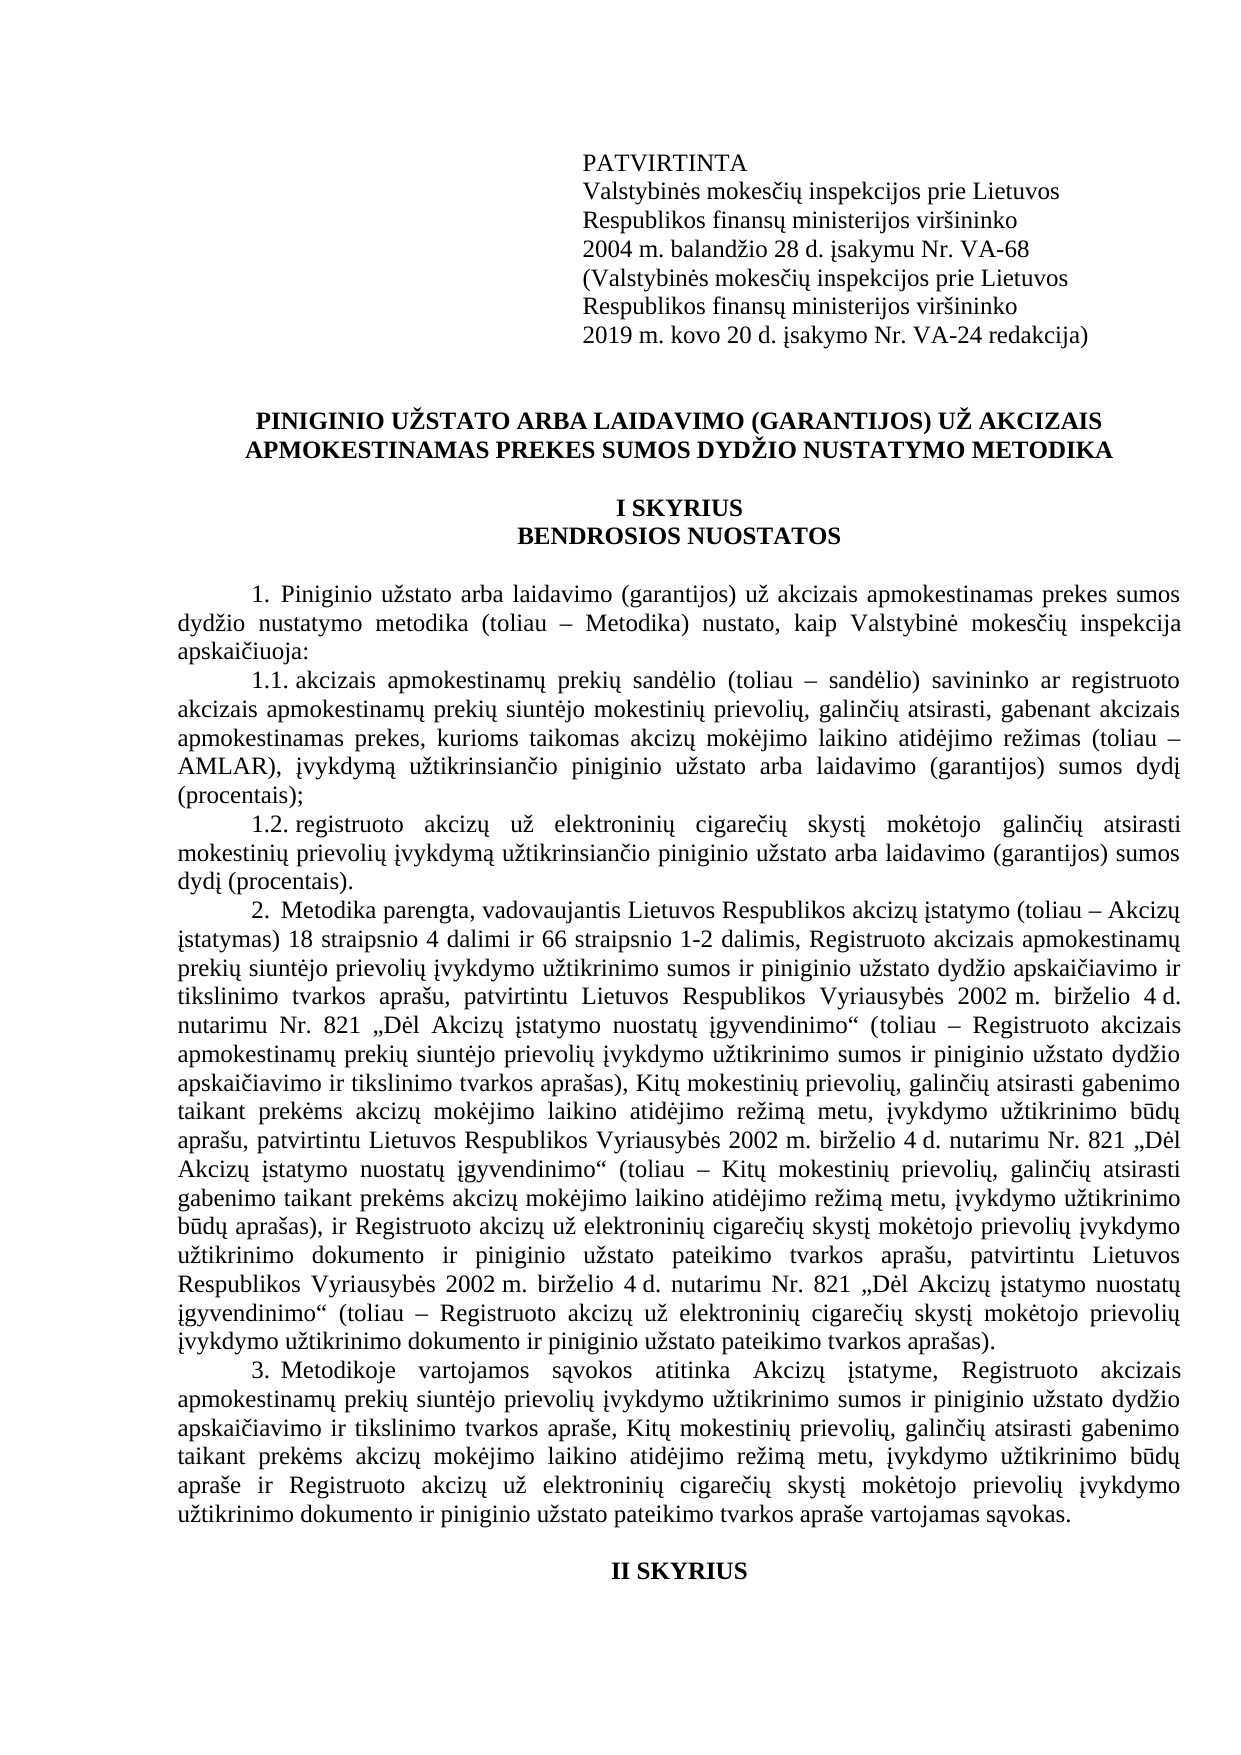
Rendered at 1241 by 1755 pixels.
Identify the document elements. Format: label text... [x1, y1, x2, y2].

text PATVIRTINTA [582, 148, 1181, 176]
text PINIGINIO UŽSTATO ARBA LAIDAVIMO (GARANTIJOS) UŽ AKCIZAIS APMOKESTINAMAS PREKES SUMOS DYDŽIO NUSTATYMO METODIKA [177, 406, 1181, 464]
text 1. Piniginio užstato arba laidavimo (garantijos) už akcizais apmokestinamas prekes sumos dydžio nustatymo metodika (toliau – Metodika) nustato, kaip Valstybinė mokesčių inspekcija apskaičiuoja: [177, 579, 1181, 665]
text II SKYRIUS [177, 1556, 1181, 1585]
text Respublikos finansų ministerijos viršininko [582, 205, 1181, 234]
text 3. Metodikoje vartojamos sąvokos atitinka Akcizų įstatyme, Registruoto akcizais apmokestinamų prekių siuntėjo prievolių įvykdymo užtikrinimo sumos ir piniginio užstato dydžio apskaičiavimo ir tikslinimo tvarkos apraše, Kitų mokestinių prievolių, galinčių atsirasti gabenimo taikant prekėms akcizų mokėjimo laikino atidėjimo režimą metu, įvykdymo užtikrinimo būdų apraše ir Registruoto akcizų už elektroninių cigarečių skystį mokėtojo prievolių įvykdymo užtikrinimo dokumento ir piniginio užstato pateikimo tvarkos apraše vartojamas sąvokas. [177, 1355, 1181, 1528]
text 2. Metodika parengta, vadovaujantis Lietuvos Respublikos akcizų įstatymo (toliau – Akcizų įstatymas) 18 straipsnio 4 dalimi ir 66 straipsnio 1-2 dalimis, Registruoto akcizais apmokestinamų prekių siuntėjo prievolių įvykdymo užtikrinimo sumos ir piniginio užstato dydžio apskaičiavimo ir tikslinimo tvarkos aprašu, patvirtintu Lietuvos Respublikos Vyriausybės 2002 m. birželio 4 d. nutarimu Nr. 821 „Dėl Akcizų įstatymo nuostatų įgyvendinimo“ (toliau – Registruoto akcizais apmokestinamų prekių siuntėjo prievolių įvykdymo užtikrinimo sumos ir piniginio užstato dydžio apskaičiavimo ir tikslinimo tvarkos aprašas), Kitų mokestinių prievolių, galinčių atsirasti gabenimo taikant prekėms akcizų mokėjimo laikino atidėjimo režimą metu, įvykdymo užtikrinimo būdų aprašu, patvirtintu Lietuvos Respublikos Vyriausybės 2002 m. birželio 4 d. nutarimu Nr. 821 „Dėl Akcizų įstatymo nuostatų įgyvendinimo“ (toliau – Kitų mokestinių prievolių, galinčių atsirasti gabenimo taikant prekėms akcizų mokėjimo laikino atidėjimo režimą metu, įvykdymo užtikrinimo būdų aprašas), ir Registruoto akcizų už elektroninių cigarečių skystį mokėtojo prievolių įvykdymo užtikrinimo dokumento ir piniginio užstato pateikimo tvarkos aprašu, patvirtintu Lietuvos Respublikos Vyriausybės 2002 m. birželio 4 d. nutarimu Nr. 821 „Dėl Akcizų įstatymo nuostatų įgyvendinimo“ (toliau – Registruoto akcizų už elektroninių cigarečių skystį mokėtojo prievolių įvykdymo užtikrinimo dokumento ir piniginio užstato pateikimo tvarkos aprašas). [177, 895, 1181, 1355]
text I SKYRIUS [177, 493, 1181, 521]
text 1.1. akcizais apmokestinamų prekių sandėlio (toliau ‒ sandėlio) savininko ar registruoto akcizais apmokestinamų prekių siuntėjo mokestinių prievolių, galinčių atsirasti, gabenant akcizais apmokestinamas prekes, kurioms taikomas akcizų mokėjimo laikino atidėjimo režimas (toliau ‒ AMLAR), įvykdymą užtikrinsiančio piniginio užstato arba laidavimo (garantijos) sumos dydį (procentais); [177, 665, 1181, 809]
text Valstybinės mokesčių inspekcijos prie Lietuvos [582, 176, 1181, 205]
text 2019 m. kovo 20 d. įsakymo Nr. VA-24 redakcija) [582, 320, 1181, 349]
text Respublikos finansų ministerijos viršininko [582, 291, 1181, 320]
text BENDROSIOS NUOSTATOS [177, 521, 1181, 550]
text (Valstybinės mokesčių inspekcijos prie Lietuvos [582, 263, 1181, 291]
text 1.2. registruoto akcizų už elektroninių cigarečių skystį mokėtojo galinčių atsirasti mokestinių prievolių įvykdymą užtikrinsiančio piniginio užstato arba laidavimo (garantijos) sumos dydį (procentais). [177, 809, 1181, 895]
text 2004 m. balandžio 28 d. įsakymu Nr. VA-68 [582, 234, 1181, 263]
